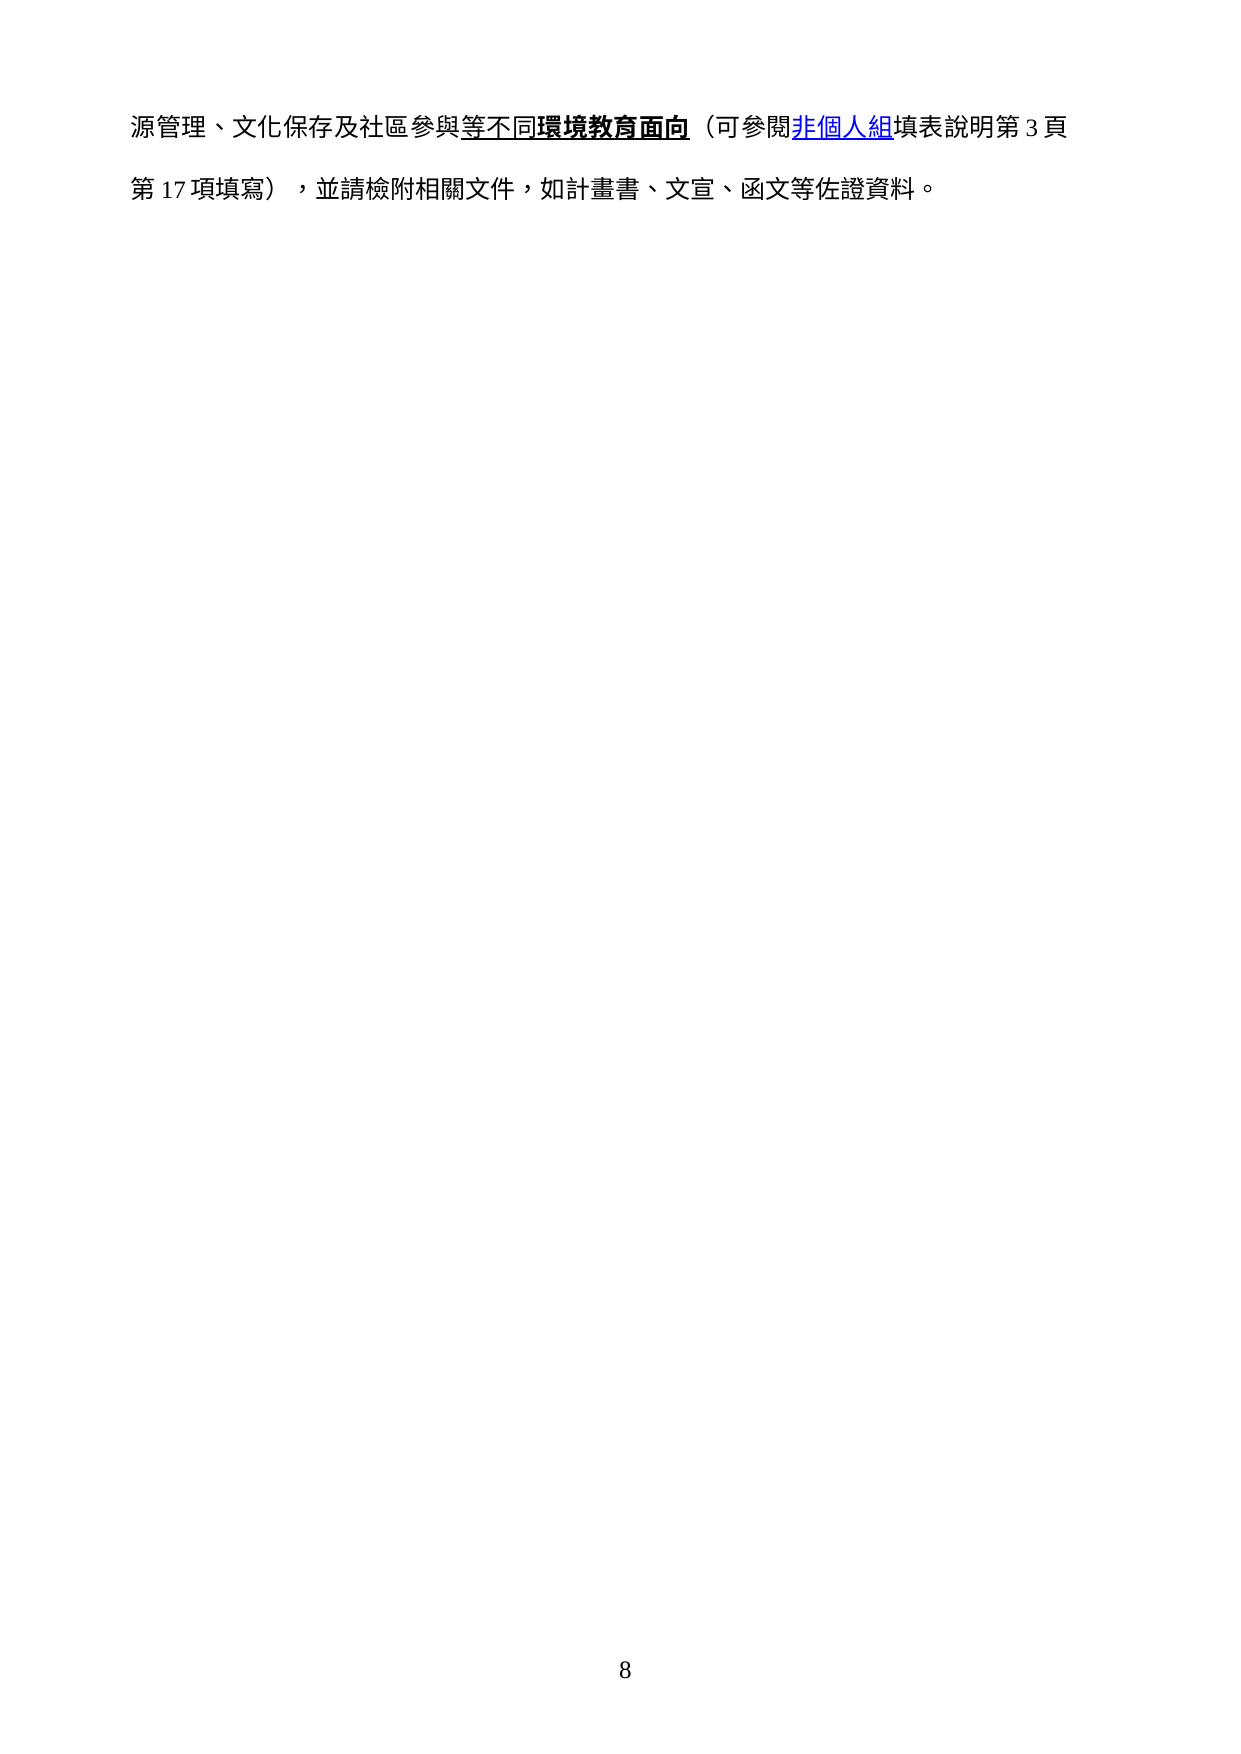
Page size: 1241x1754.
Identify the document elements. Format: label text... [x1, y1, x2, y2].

text 源管理、文化保存及社區參與等不同環境教育面向（可參閱非個人組填表說明第3頁第17項填寫），並請檢附相關文件，如計畫書、文宣、函文等佐證資料。 [106, 84, 1068, 209]
